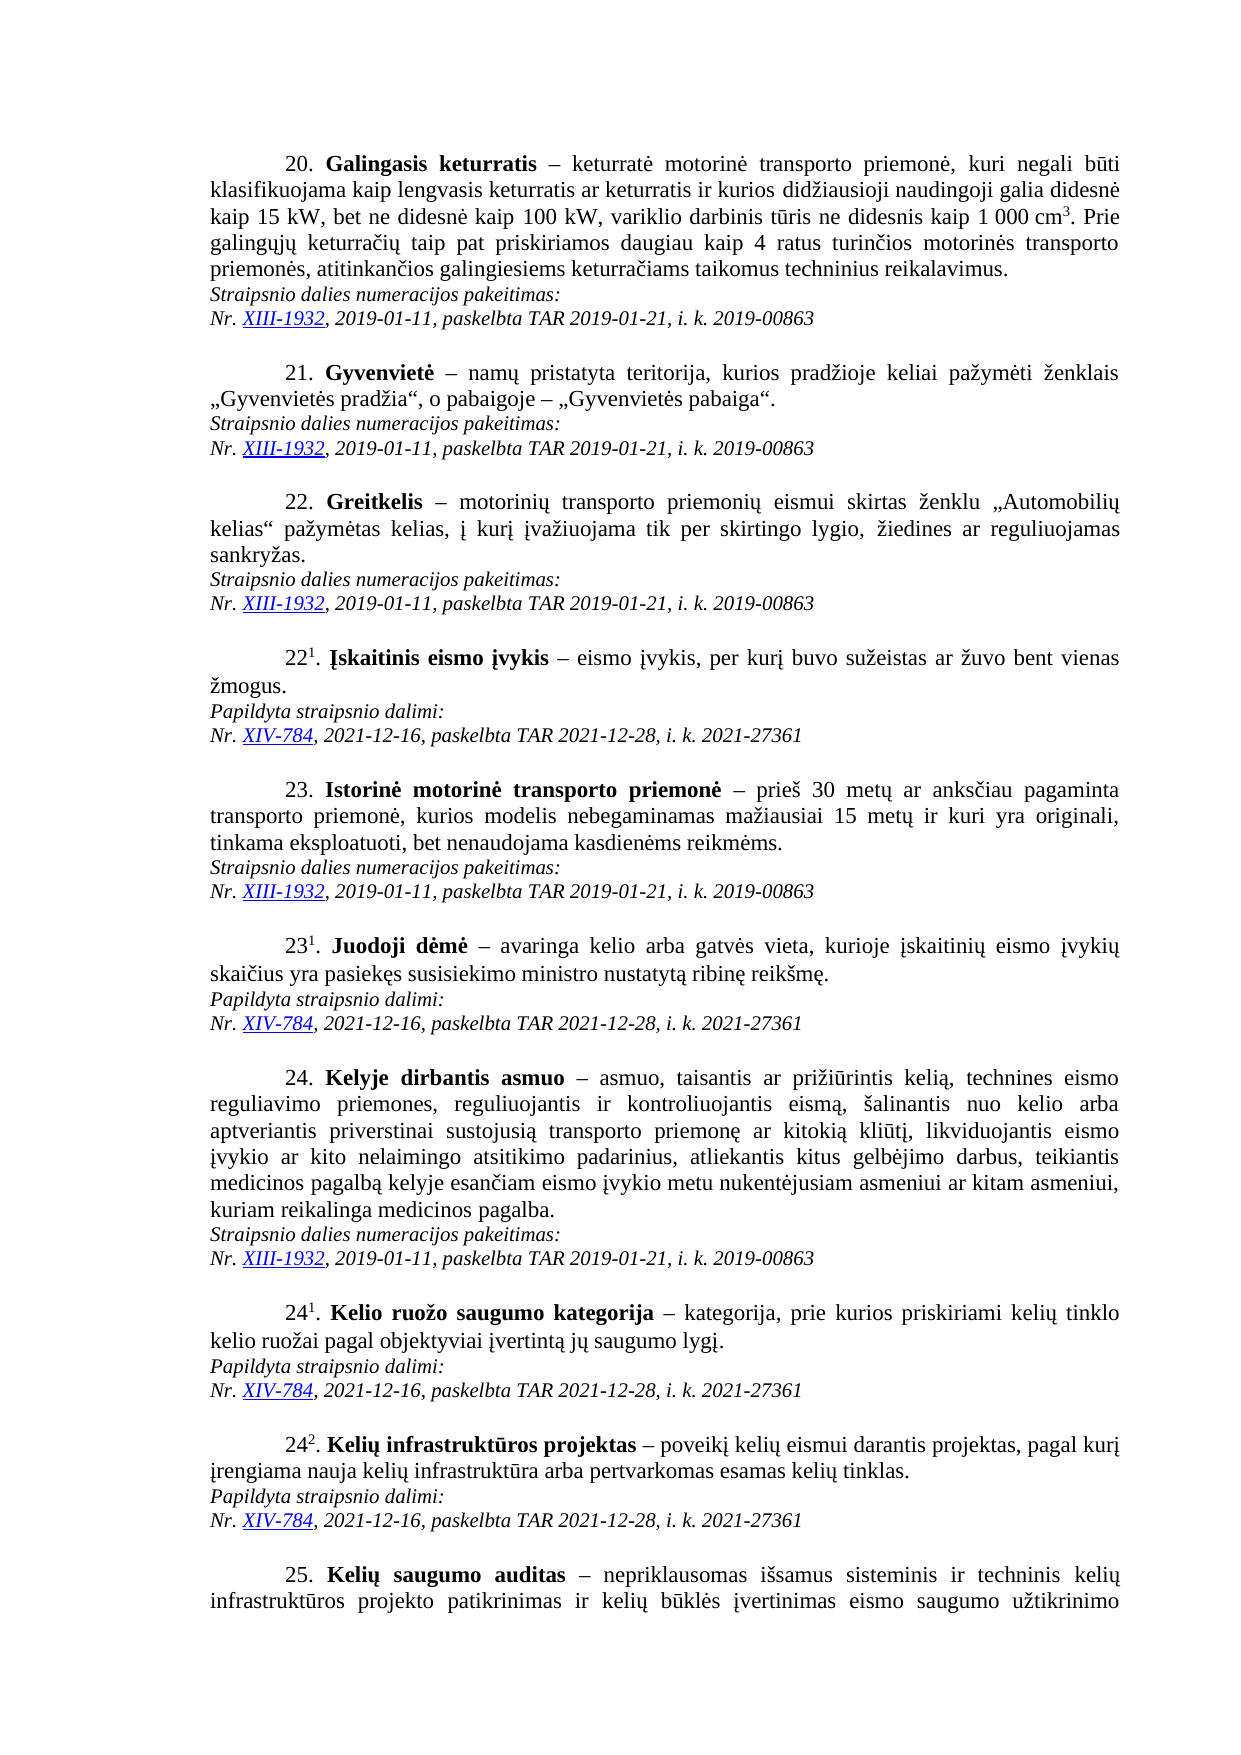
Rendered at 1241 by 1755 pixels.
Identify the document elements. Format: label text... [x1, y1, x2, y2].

text Straipsnio dalies numeracijos pakeitimas: [210, 411, 1120, 435]
text Papildyta straipsnio dalimi: [210, 1484, 1120, 1508]
text 24. Kelyje dirbantis asmuo – asmuo, taisantis ar prižiūrintis kelią, technines eismo reguliavimo priemones, reguliuojantis ir kontroliuojantis eismą, šalinantis nuo kelio arba aptveriantis priverstinai sustojusią transporto priemonę ar kitokią kliūtį, likviduojantis eismo įvykio ar kito nelaimingo atsitikimo padarinius, atliekantis kitus gelbėjimo darbus, teikiantis medicinos pagalbą kelyje esančiam eismo įvykio metu nukentėjusiam asmeniui ar kitam asmeniui, kuriam reikalinga medicinos pagalba. [210, 1064, 1120, 1222]
text Nr. XIV-784, 2021-12-16, paskelbta TAR 2021-12-28, i. k. 2021-27361 [210, 1508, 1120, 1532]
text 21. Gyvenvietė – namų pristatyta teritorija, kurios pradžioje keliai pažymėti ženklais „Gyvenvietės pradžia“, o pabaigoje – „Gyvenvietės pabaiga“. [210, 359, 1120, 411]
text 221. Įskaitinis eismo įvykis – eismo įvykis, per kurį buvo sužeistas ar žuvo bent vienas žmogus. [210, 644, 1120, 699]
text 242. Kelių infrastruktūros projektas – poveikį kelių eismui darantis projektas, pagal kurį įrengiama nauja kelių infrastruktūra arba pertvarkomas esamas kelių tinklas. [210, 1431, 1120, 1484]
text Nr. XIII-1932, 2019-01-11, paskelbta TAR 2019-01-21, i. k. 2019-00863 [210, 879, 1120, 903]
text 23. Istorinė motorinė transporto priemonė – prieš 30 metų ar anksčiau pagaminta transporto priemonė, kurios modelis nebegaminamas mažiausiai 15 metų ir kuri yra originali, tinkama eksploatuoti, bet nenaudojama kasdienėms reikmėms. [210, 776, 1120, 855]
text Straipsnio dalies numeracijos pakeitimas: [210, 855, 1120, 879]
text Straipsnio dalies numeracijos pakeitimas: [210, 282, 1120, 306]
text Papildyta straipsnio dalimi: [210, 699, 1120, 723]
text Straipsnio dalies numeracijos pakeitimas: [210, 567, 1120, 591]
text 241. Kelio ruožo saugumo kategorija – kategorija, prie kurios priskiriami kelių tinklo kelio ruožai pagal objektyviai įvertintą jų saugumo lygį. [210, 1299, 1120, 1354]
text Papildyta straipsnio dalimi: [210, 1354, 1120, 1378]
text Nr. XIV-784, 2021-12-16, paskelbta TAR 2021-12-28, i. k. 2021-27361 [210, 1011, 1120, 1035]
text 25. Kelių saugumo auditas – nepriklausomas išsamus sisteminis ir techninis kelių infrastruktūros projekto patikrinimas ir kelių būklės įvertinimas eismo saugumo užtikrinimo [210, 1561, 1120, 1613]
text 20. Galingasis keturratis – keturratė motorinė transporto priemonė, kuri negali būti klasifikuojama kaip lengvasis keturratis ar keturratis ir kurios didžiausioji naudingoji galia didesnė kaip 15 kW, bet ne didesnė kaip 100 kW, variklio darbinis tūris ne didesnis kaip 1 000 cm3. Prie galingųjų keturračių taip pat priskiriamos daugiau kaip 4 ratus turinčios motorinės transporto priemonės, atitinkančios galingiesiems keturračiams taikomus techninius reikalavimus. [210, 150, 1120, 282]
text Nr. XIII-1932, 2019-01-11, paskelbta TAR 2019-01-21, i. k. 2019-00863 [210, 306, 1120, 330]
text Nr. XIII-1932, 2019-01-11, paskelbta TAR 2019-01-21, i. k. 2019-00863 [210, 591, 1120, 615]
text Papildyta straipsnio dalimi: [210, 987, 1120, 1011]
text 22. Greitkelis – motorinių transporto priemonių eismui skirtas ženklu „Automobilių kelias“ pažymėtas kelias, į kurį įvažiuojama tik per skirtingo lygio, žiedines ar reguliuojamas sankryžas. [210, 488, 1120, 567]
text Straipsnio dalies numeracijos pakeitimas: [210, 1222, 1120, 1246]
text Nr. XIII-1932, 2019-01-11, paskelbta TAR 2019-01-21, i. k. 2019-00863 [210, 1246, 1120, 1270]
text Nr. XIV-784, 2021-12-16, paskelbta TAR 2021-12-28, i. k. 2021-27361 [210, 723, 1120, 747]
text 231. Juodoji dėmė – avaringa kelio arba gatvės vieta, kurioje įskaitinių eismo įvykių skaičius yra pasiekęs susisiekimo ministro nustatytą ribinę reikšmę. [210, 932, 1120, 987]
text Nr. XIII-1932, 2019-01-11, paskelbta TAR 2019-01-21, i. k. 2019-00863 [210, 435, 1120, 459]
text Nr. XIV-784, 2021-12-16, paskelbta TAR 2021-12-28, i. k. 2021-27361 [210, 1378, 1120, 1402]
